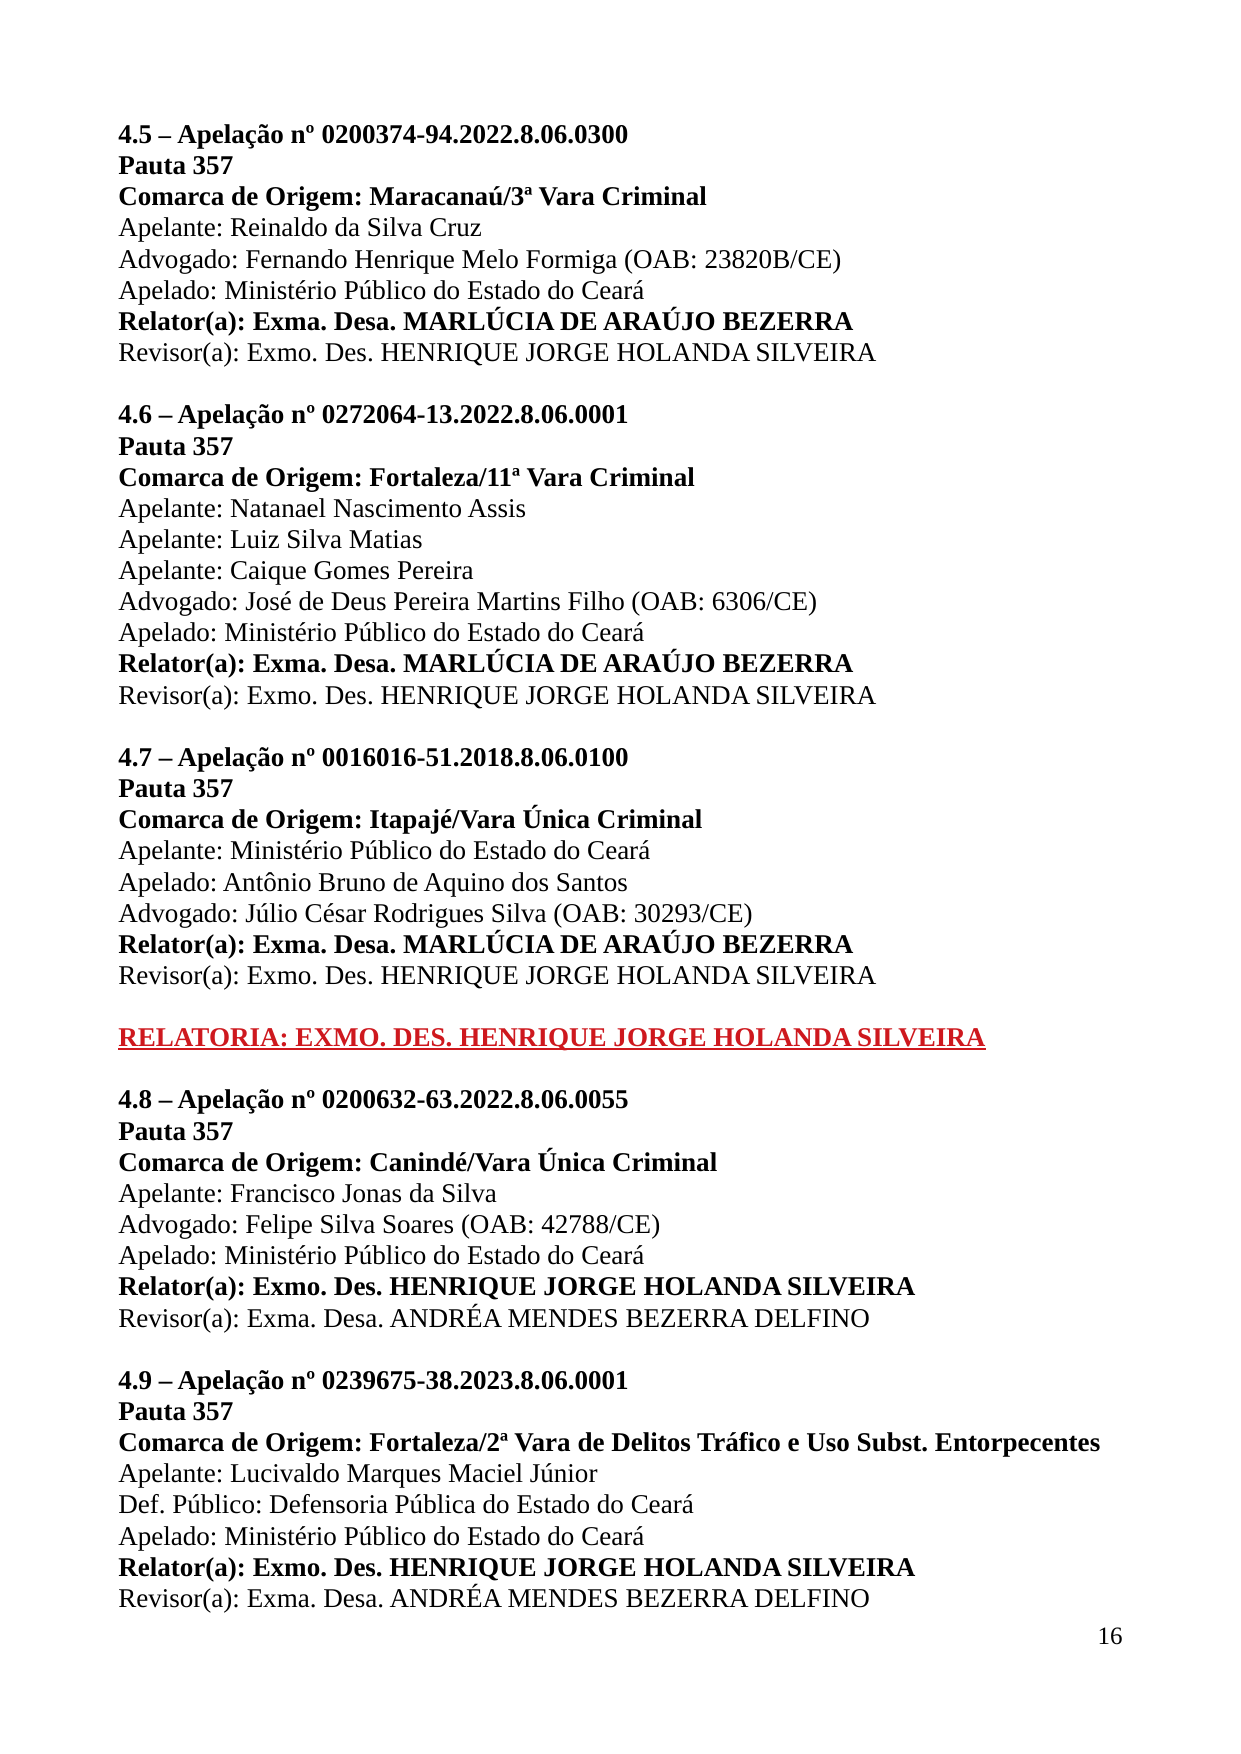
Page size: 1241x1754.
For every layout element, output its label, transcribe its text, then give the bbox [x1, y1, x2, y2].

text Advogado: Felipe Silva Soares (OAB: 42788/CE) [118, 1208, 1122, 1239]
text Advogado: José de Deus Pereira Martins Filho (OAB: 6306/CE) [118, 585, 1122, 616]
text 4.7 – Apelação nº 0016016-51.2018.8.06.0100 [118, 741, 1122, 772]
text Apelante: Natanael Nascimento Assis [118, 492, 1122, 523]
text Revisor(a): Exma. Desa. ANDRÉA MENDES BEZERRA DELFINO [118, 1302, 1122, 1333]
text Relator(a): Exmo. Des. HENRIQUE JORGE HOLANDA SILVEIRA [118, 1271, 1122, 1302]
text Pauta 357 [118, 429, 1122, 461]
text Comarca de Origem: Itapajé/Vara Única Criminal [118, 803, 1122, 834]
text Apelado: Ministério Público do Estado do Ceará [118, 274, 1122, 305]
text Apelante: Caique Gomes Pereira [118, 554, 1122, 585]
text Pauta 357 [118, 1395, 1122, 1426]
text Comarca de Origem: Fortaleza/2ª Vara de Delitos Tráfico e Uso Subst. Entorpecentes [118, 1426, 1122, 1457]
text 4.5 – Apelação nº 0200374-94.2022.8.06.0300 [118, 118, 1122, 149]
text Pauta 357 [118, 1115, 1122, 1146]
text Comarca de Origem: Fortaleza/11ª Vara Criminal [118, 461, 1122, 492]
text Apelante: Lucivaldo Marques Maciel Júnior [118, 1457, 1122, 1488]
text Revisor(a): Exma. Desa. ANDRÉA MENDES BEZERRA DELFINO [118, 1582, 1122, 1613]
text Apelado: Ministério Público do Estado do Ceará [118, 1239, 1122, 1271]
text 4.9 – Apelação nº 0239675-38.2023.8.06.0001 [118, 1364, 1122, 1395]
text Revisor(a): Exmo. Des. HENRIQUE JORGE HOLANDA SILVEIRA [118, 679, 1122, 710]
text Advogado: Júlio César Rodrigues Silva (OAB: 30293/CE) [118, 897, 1122, 928]
text Apelante: Ministério Público do Estado do Ceará [118, 834, 1122, 866]
text Relator(a): Exma. Desa. MARLÚCIA DE ARAÚJO BEZERRA [118, 648, 1122, 679]
text Comarca de Origem: Canindé/Vara Única Criminal [118, 1146, 1122, 1177]
text Apelado: Antônio Bruno de Aquino dos Santos [118, 866, 1122, 897]
text Comarca de Origem: Maracanaú/3ª Vara Criminal [118, 180, 1122, 212]
text Apelante: Luiz Silva Matias [118, 523, 1122, 554]
text Apelante: Francisco Jonas da Silva [118, 1177, 1122, 1208]
text Relator(a): Exma. Desa. MARLÚCIA DE ARAÚJO BEZERRA [118, 305, 1122, 336]
text Relator(a): Exmo. Des. HENRIQUE JORGE HOLANDA SILVEIRA [118, 1551, 1122, 1582]
text 4.6 – Apelação nº 0272064-13.2022.8.06.0001 [118, 398, 1122, 429]
text Pauta 357 [118, 772, 1122, 803]
text Apelante: Reinaldo da Silva Cruz [118, 212, 1122, 243]
text Relator(a): Exma. Desa. MARLÚCIA DE ARAÚJO BEZERRA [118, 928, 1122, 959]
text 4.8 – Apelação nº 0200632-63.2022.8.06.0055 [118, 1084, 1122, 1115]
text Pauta 357 [118, 149, 1122, 180]
text Apelado: Ministério Público do Estado do Ceará [118, 616, 1122, 648]
text Def. Público: Defensoria Pública do Estado do Ceará [118, 1488, 1122, 1520]
text RELATORIA: EXMO. DES. HENRIQUE JORGE HOLANDA SILVEIRA [118, 1021, 1122, 1052]
text Revisor(a): Exmo. Des. HENRIQUE JORGE HOLANDA SILVEIRA [118, 959, 1122, 990]
text Revisor(a): Exmo. Des. HENRIQUE JORGE HOLANDA SILVEIRA [118, 336, 1122, 367]
text Apelado: Ministério Público do Estado do Ceará [118, 1520, 1122, 1551]
text Advogado: Fernando Henrique Melo Formiga (OAB: 23820B/CE) [118, 243, 1122, 274]
